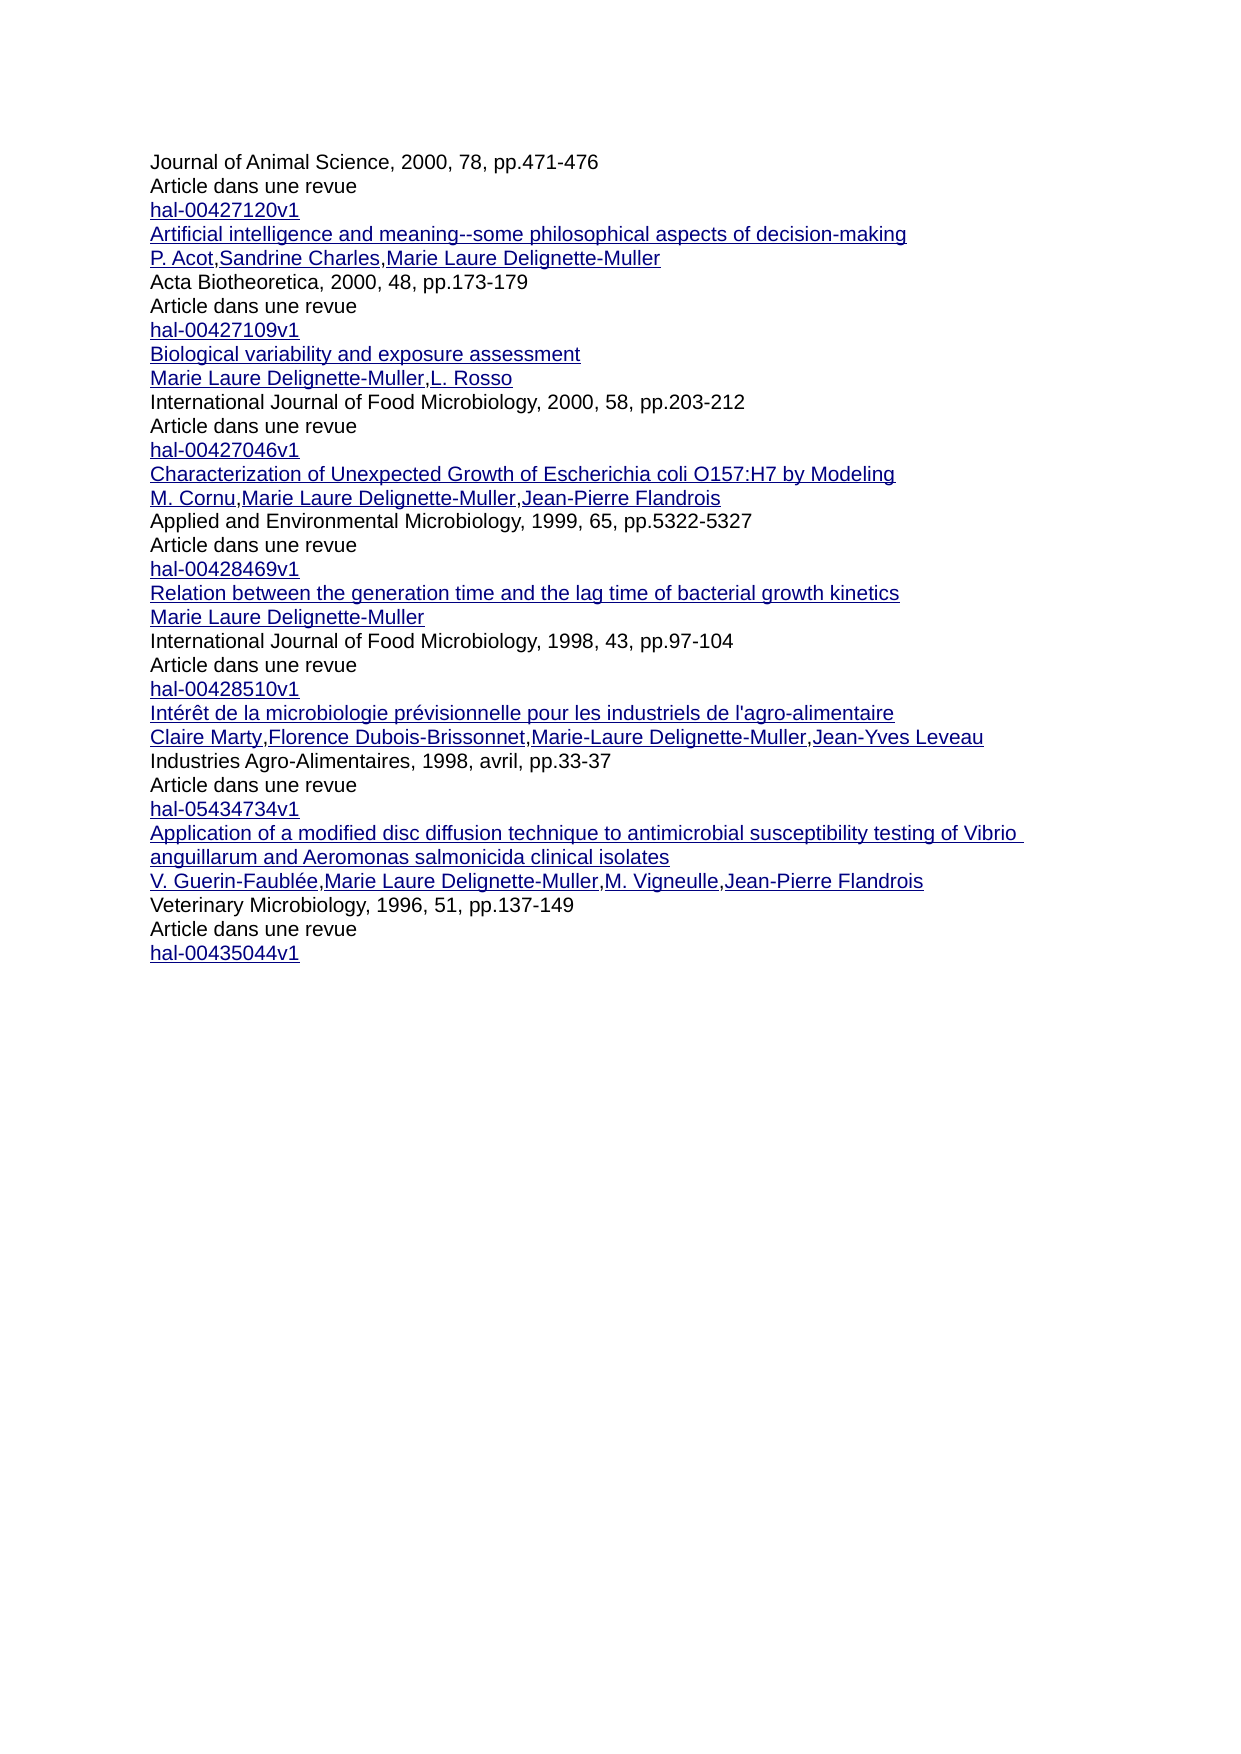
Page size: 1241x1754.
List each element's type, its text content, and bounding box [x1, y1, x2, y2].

table_cell Application of a modified disc diffusion technique to antimicrobial susceptibility testing of Vibrio anguillarum and Aeromonas salmonicida clinical isolates V. Guerin-Faublée,Marie Laure Delignette-Muller,M. Vigneulle,Jean-Pierre Flandrois Veterinary Microbiology, 1996, 51, pp.137-149 Article dans une revue hal-00435044v1 [150, 821, 1090, 964]
table_cell Relation between the generation time and the lag time of bacterial growth kinetics Marie Laure Delignette-Muller International Journal of Food Microbiology, 1998, 43, pp.97-104 Article dans une revue hal-00428510v1 [150, 581, 1090, 701]
table_cell Characterization of Unexpected Growth of Escherichia coli O157:H7 by Modeling M. Cornu,Marie Laure Delignette-Muller,Jean-Pierre Flandrois Applied and Environmental Microbiology, 1999, 65, pp.5322-5327 Article dans une revue hal-00428469v1 [150, 461, 1090, 581]
table_cell Artificial intelligence and meaning--some philosophical aspects of decision-making P. Acot,Sandrine Charles,Marie Laure Delignette-Muller Acta Biotheoretica, 2000, 48, pp.173-179 Article dans une revue hal-00427109v1 [150, 222, 1090, 342]
table_cell Journal of Animal Science, 2000, 78, pp.471-476 Article dans une revue hal-00427120v1 [150, 150, 1090, 222]
table_cell Intérêt de la microbiologie prévisionnelle pour les industriels de l'agro-alimentaire Claire Marty,Florence Dubois-Brissonnet,Marie-Laure Delignette-Muller,Jean-Yves Leveau Industries Agro-Alimentaires, 1998, avril, pp.33-37 Article dans une revue hal-05434734v1 [150, 701, 1090, 821]
table_cell Biological variability and exposure assessment Marie Laure Delignette-Muller,L. Rosso International Journal of Food Microbiology, 2000, 58, pp.203-212 Article dans une revue hal-00427046v1 [150, 342, 1090, 461]
